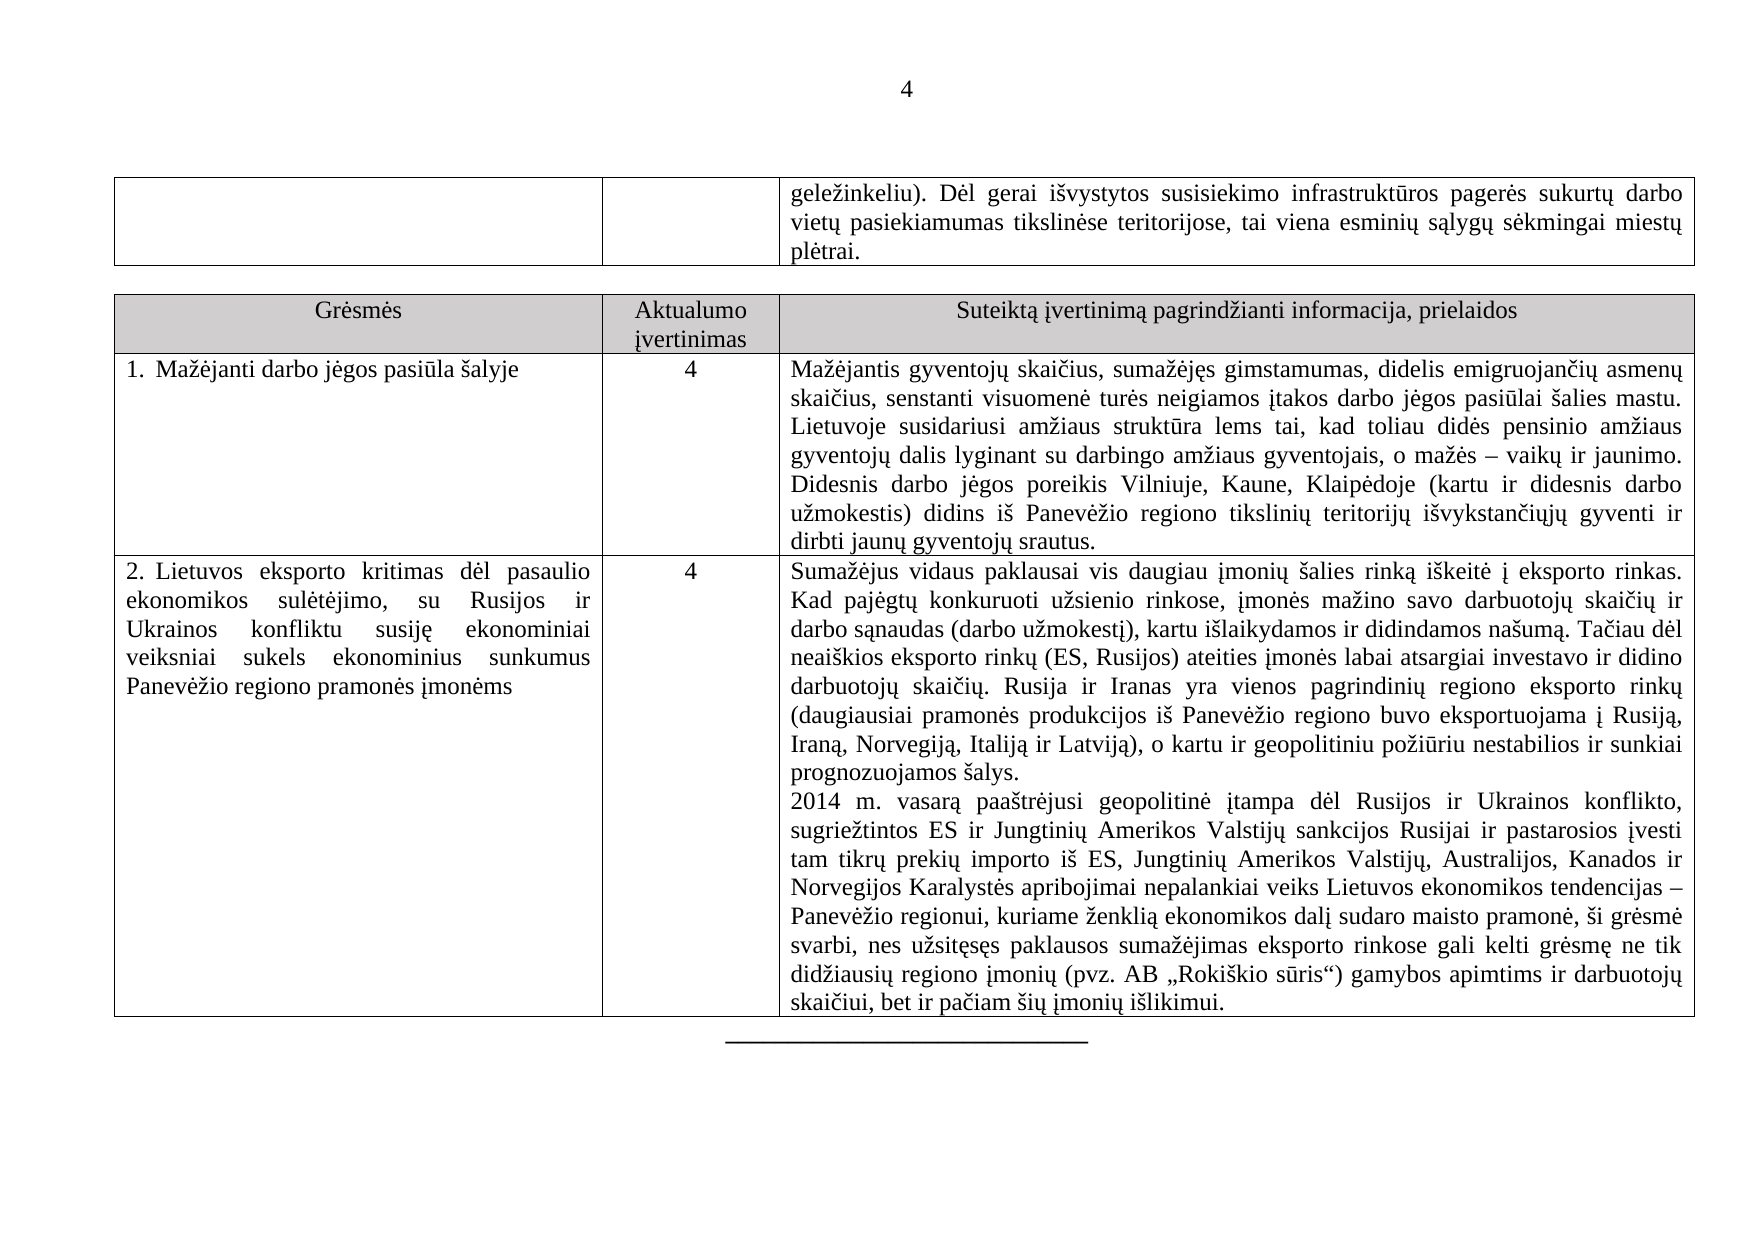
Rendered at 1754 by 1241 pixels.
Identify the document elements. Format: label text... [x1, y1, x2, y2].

table_cell 4 [603, 556, 779, 1016]
table_cell [603, 178, 779, 264]
table_cell geležinkeliu). Dėl gerai išvystytos susisiekimo infrastruktūros pagerės sukurtų darbo vietų pasiekiamumas tikslinėse teritorijose, tai viena esminių sąlygų sėkmingai miestų plėtrai. [780, 178, 1694, 264]
table_cell Sumažėjus vidaus paklausai vis daugiau įmonių šalies rinką iškeitė į eksporto rinkas. Kad pajėgtų konkuruoti užsienio rinkose, įmonės mažino savo darbuotojų skaičių ir darbo sąnaudas (darbo užmokestį), kartu išlaikydamos ir didindamos našumą. Tačiau dėl neaiškios eksporto rinkų (ES, Rusijos) ateities įmonės labai atsargiai investavo ir didino darbuotojų skaičių. Rusija ir Iranas yra vienos pagrindinių regiono eksporto rinkų (daugiausiai pramonės produkcijos iš Panevėžio regiono buvo eksportuojama į Rusiją, Iraną, Norvegiją, Italiją ir Latviją), o kartu ir geopolitiniu požiūriu nestabilios ir sunkiai prognozuojamos šalys. 2014 m. vasarą paaštrėjusi geopolitinė įtampa dėl Rusijos ir Ukrainos konflikto, sugriežtintos ES ir Jungtinių Amerikos Valstijų sankcijos Rusijai ir pastarosios įvesti tam tikrų prekių importo iš ES, Jungtinių Amerikos Valstijų, Australijos, Kanados ir Norvegijos Karalystės apribojimai nepalankiai veiks Lietuvos ekonomikos tendencijas – Panevėžio regionui, kuriame ženklią ekonomikos dalį sudaro maisto pramonė, ši grėsmė svarbi, nes užsitęsęs paklausos sumažėjimas eksporto rinkose gali kelti grėsmę ne tik didžiausių regiono įmonių (pvz. AB „Rokiškio sūris“) gamybos apimtims ir darbuotojų skaičiui, bet ir pačiam šių įmonių išlikimui. [780, 556, 1694, 1016]
table_cell 4 [603, 354, 779, 555]
text _____________________________ [118, 1017, 1695, 1046]
table_cell [115, 178, 602, 264]
table_cell 2. Lietuvos eksporto kritimas dėl pasaulio ekonomikos sulėtėjimo, su Rusijos ir Ukrainos konfliktu susiję ekonominiai veiksniai sukels ekonominius sunkumus Panevėžio regiono pramonės įmonėms [115, 556, 602, 1016]
table_header Aktualumo įvertinimas [603, 295, 779, 353]
table_header Grėsmės [115, 295, 602, 353]
table_cell Mažėjantis gyventojų skaičius, sumažėjęs gimstamumas, didelis emigruojančių asmenų skaičius, senstanti visuomenė turės neigiamos įtakos darbo jėgos pasiūlai šalies mastu. Lietuvoje susidariusi amžiaus struktūra lems tai, kad toliau didės pensinio amžiaus gyventojų dalis lyginant su darbingo amžiaus gyventojais, o mažės – vaikų ir jaunimo. Didesnis darbo jėgos poreikis Vilniuje, Kaune, Klaipėdoje (kartu ir didesnis darbo užmokestis) didins iš Panevėžio regiono tikslinių teritorijų išvykstančiųjų gyventi ir dirbti jaunų gyventojų srautus. [780, 354, 1694, 555]
table_cell 1. Mažėjanti darbo jėgos pasiūla šalyje [115, 354, 602, 555]
table_header Suteiktą įvertinimą pagrindžianti informacija, prielaidos [780, 295, 1694, 353]
